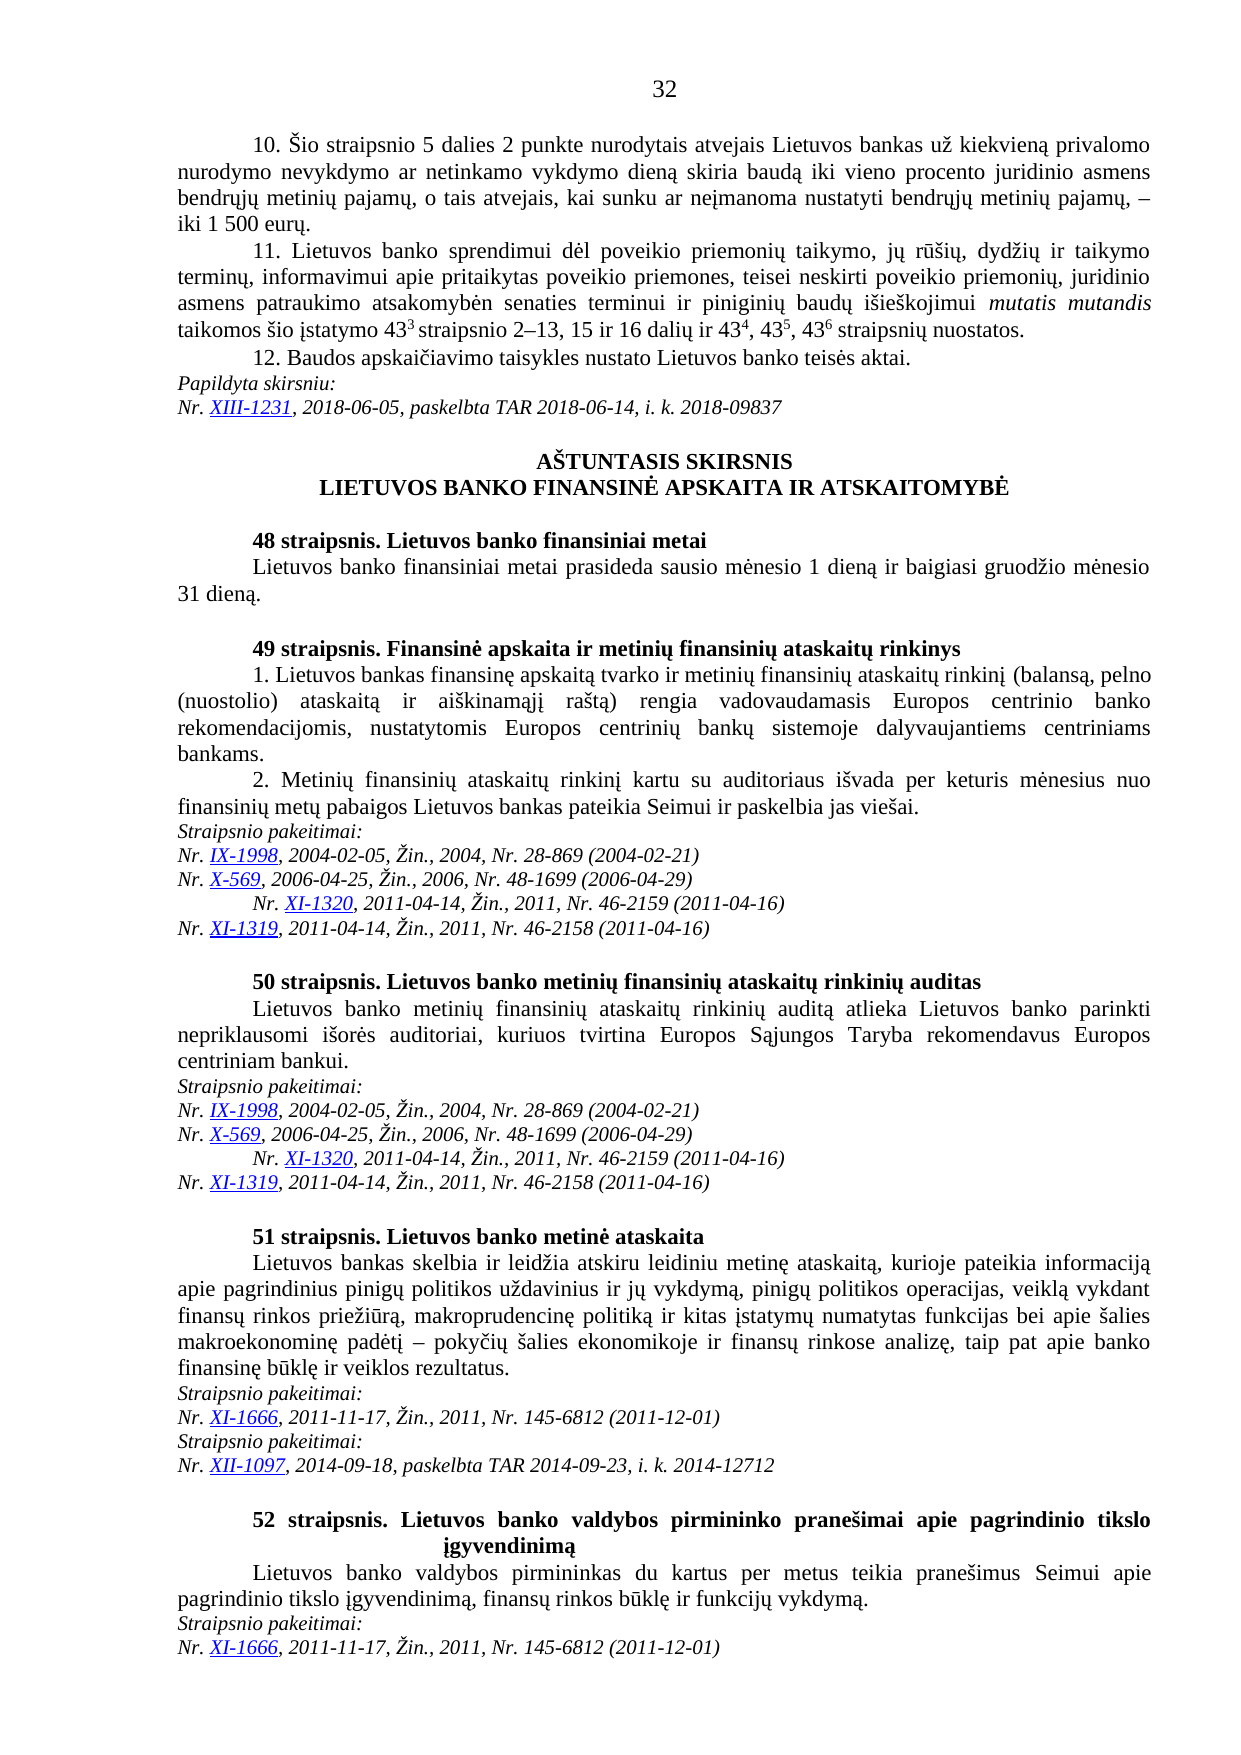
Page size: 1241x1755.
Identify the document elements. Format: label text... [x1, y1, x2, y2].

text Nr. XI-1666, 2011-11-17, Žin., 2011, Nr. 145-6812 (2011-12-01) [177, 1405, 1152, 1429]
text Nr. XI-1319, 2011-04-14, Žin., 2011, Nr. 46-2158 (2011-04-16) [177, 1170, 1152, 1194]
text 48 straipsnis. Lietuvos banko finansiniai metai [177, 527, 1152, 553]
text 10. Šio straipsnio 5 dalies 2 punkte nurodytais atvejais Lietuvos bankas už kiekvieną privalomo nurodymo nevykdymo ar netinkamo vykdymo dieną skiria baudą iki vieno procento juridinio asmens bendrųjų metinių pajamų, o tais atvejais, kai sunku ar neįmanoma nustatyti bendrųjų metinių pajamų, – iki 1 500 eurų. [177, 131, 1152, 237]
text Straipsnio pakeitimai: [177, 1381, 1152, 1405]
text Nr. X-569, 2006-04-25, Žin., 2006, Nr. 48-1699 (2006-04-29) [177, 1122, 1152, 1146]
text Straipsnio pakeitimai: [177, 1074, 1152, 1098]
text Papildyta skirsniu: [177, 371, 1152, 395]
text 49 straipsnis. Finansinė apskaita ir metinių finansinių ataskaitų rinkinys [177, 635, 1152, 661]
text Nr. XI-1666, 2011-11-17, Žin., 2011, Nr. 145-6812 (2011-12-01) [177, 1635, 1152, 1659]
text Nr. X-569, 2006-04-25, Žin., 2006, Nr. 48-1699 (2006-04-29) [177, 867, 1152, 891]
text AŠTUNTASIS SKIRSNIS [177, 448, 1152, 474]
text Nr. XI-1319, 2011-04-14, Žin., 2011, Nr. 46-2158 (2011-04-16) [177, 915, 1152, 939]
text 1. Lietuvos bankas finansinę apskaitą tvarko ir metinių finansinių ataskaitų rinkinį (balansą, pelno (nuostolio) ataskaitą ir aiškinamąjį raštą) rengia vadovaudamasis Europos centrinio banko rekomendacijomis, nustatytomis Europos centrinių bankų sistemoje dalyvaujantiems centriniams bankams. [177, 661, 1152, 766]
text Straipsnio pakeitimai: [177, 1611, 1152, 1635]
text Lietuvos banko metinių finansinių ataskaitų rinkinių auditą atlieka Lietuvos banko parinkti nepriklausomi išorės auditoriai, kuriuos tvirtina Europos Sąjungos Taryba rekomendavus Europos centriniam bankui. [177, 994, 1152, 1074]
text 52 straipsnis. Lietuvos banko valdybos pirmininko pranešimai apie pagrindinio tikslo įgyvendinimą [252, 1506, 1152, 1558]
text Nr. XIII-1231, 2018-06-05, paskelbta TAR 2018-06-14, i. k. 2018-09837 [177, 395, 1152, 419]
text 51 straipsnis. Lietuvos banko metinė ataskaita [177, 1223, 1152, 1249]
text Nr. XI-1320, 2011-04-14, Žin., 2011, Nr. 46-2159 (2011-04-16) [177, 1146, 1152, 1170]
text Straipsnio pakeitimai: [177, 1429, 1152, 1453]
text 2. Metinių finansinių ataskaitų rinkinį kartu su auditoriaus išvada per keturis mėnesius nuo finansinių metų pabaigos Lietuvos bankas pateikia Seimui ir paskelbia jas viešai. [177, 766, 1152, 819]
text Nr. XII-1097, 2014-09-18, paskelbta TAR 2014-09-23, i. k. 2014-12712 [177, 1453, 1152, 1477]
text 50 straipsnis. Lietuvos banko metinių finansinių ataskaitų rinkinių auditas [177, 968, 1152, 994]
text 12. Baudos apskaičiavimo taisykles nustato Lietuvos banko teisės aktai. [177, 342, 1152, 371]
text Nr. IX-1998, 2004-02-05, Žin., 2004, Nr. 28-869 (2004-02-21) [177, 843, 1152, 867]
text Lietuvos banko finansiniai metai prasideda sausio mėnesio 1 dieną ir baigiasi gruodžio mėnesio 31 dieną. [177, 553, 1152, 606]
text Nr. XI-1320, 2011-04-14, Žin., 2011, Nr. 46-2159 (2011-04-16) [252, 891, 1152, 915]
text Lietuvos bankas skelbia ir leidžia atskiru leidiniu metinę ataskaitą, kurioje pateikia informaciją apie pagrindinius pinigų politikos uždavinius ir jų vykdymą, pinigų politikos operacijas, veiklą vykdant finansų rinkos priežiūrą, makroprudencinę politiką ir kitas įstatymų numatytas funkcijas bei apie šalies makroekonominę padėtį – pokyčių šalies ekonomikoje ir finansų rinkose analizę, taip pat apie banko finansinę būklę ir veiklos rezultatus. [177, 1249, 1152, 1381]
text Lietuvos banko valdybos pirmininkas du kartus per metus teikia pranešimus Seimui apie pagrindinio tikslo įgyvendinimą, finansų rinkos būklę ir funkcijų vykdymą. [177, 1558, 1152, 1611]
text Nr. IX-1998, 2004-02-05, Žin., 2004, Nr. 28-869 (2004-02-21) [177, 1098, 1152, 1122]
text LIETUVOS BANKO FINANSINĖ APSKAITA IR ATSKAITOMYBĖ [177, 474, 1152, 501]
text Straipsnio pakeitimai: [177, 819, 1152, 843]
text 11. Lietuvos banko sprendimui dėl poveikio priemonių taikymo, jų rūšių, dydžių ir taikymo terminų, informavimui apie pritaikytas poveikio priemones, teisei neskirti poveikio priemonių, juridinio asmens patraukimo atsakomybėn senaties terminui ir piniginių baudų išieškojimui mutatis mutandis taikomos šio įstatymo 433 straipsnio 2–13, 15 ir 16 dalių ir 434, 435, 436 straipsnių nuostatos. [177, 237, 1152, 342]
